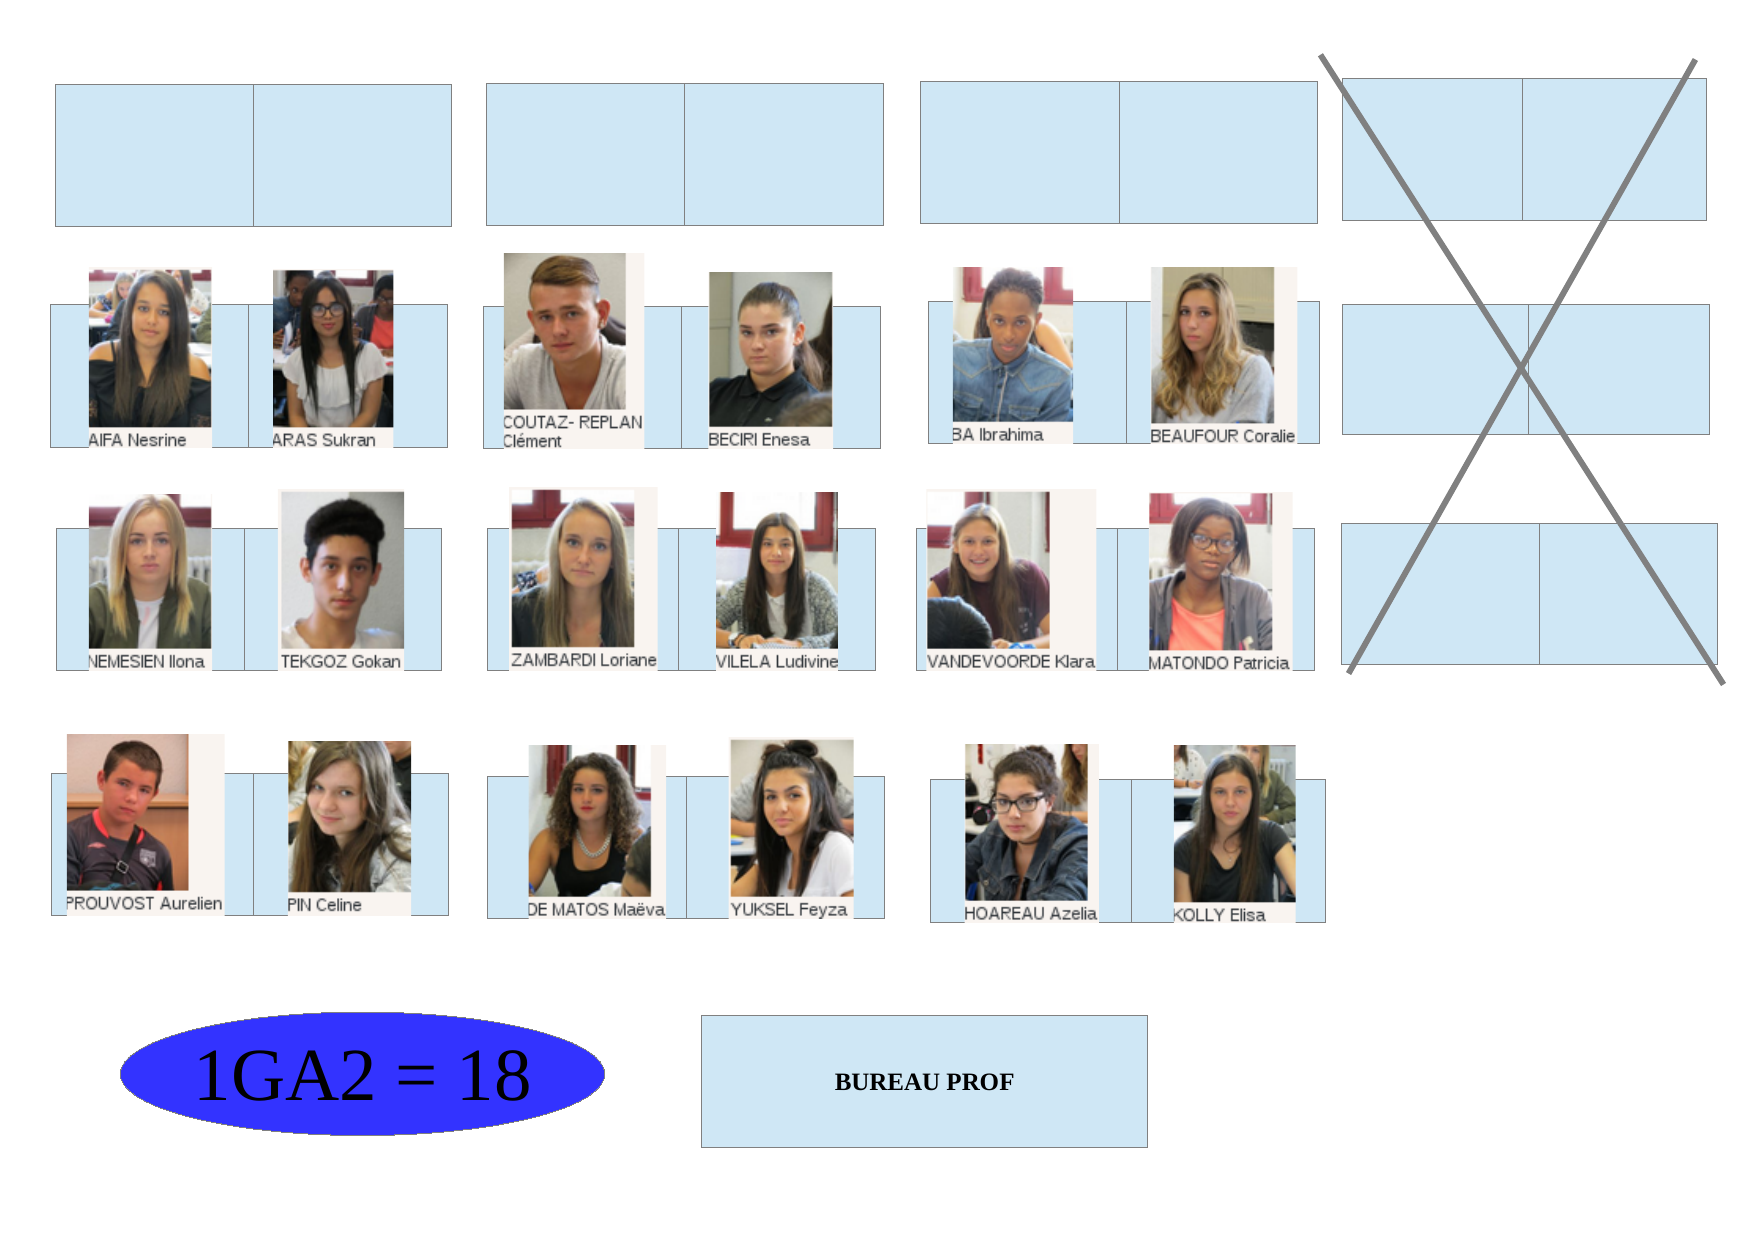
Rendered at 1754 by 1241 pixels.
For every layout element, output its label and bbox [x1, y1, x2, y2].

picture [926, 489, 1097, 671]
picture [528, 745, 667, 919]
picture [964, 744, 1099, 923]
picture [277, 489, 405, 671]
picture [728, 737, 854, 919]
picture [716, 492, 838, 671]
picture [1150, 267, 1298, 444]
picture [66, 734, 225, 916]
picture [503, 253, 645, 449]
picture [1148, 492, 1293, 671]
picture [1173, 745, 1296, 923]
picture [287, 741, 412, 916]
picture [273, 269, 394, 448]
picture [88, 267, 213, 448]
picture [509, 487, 658, 671]
picture [708, 272, 834, 449]
picture [952, 267, 1074, 444]
picture [88, 494, 213, 671]
